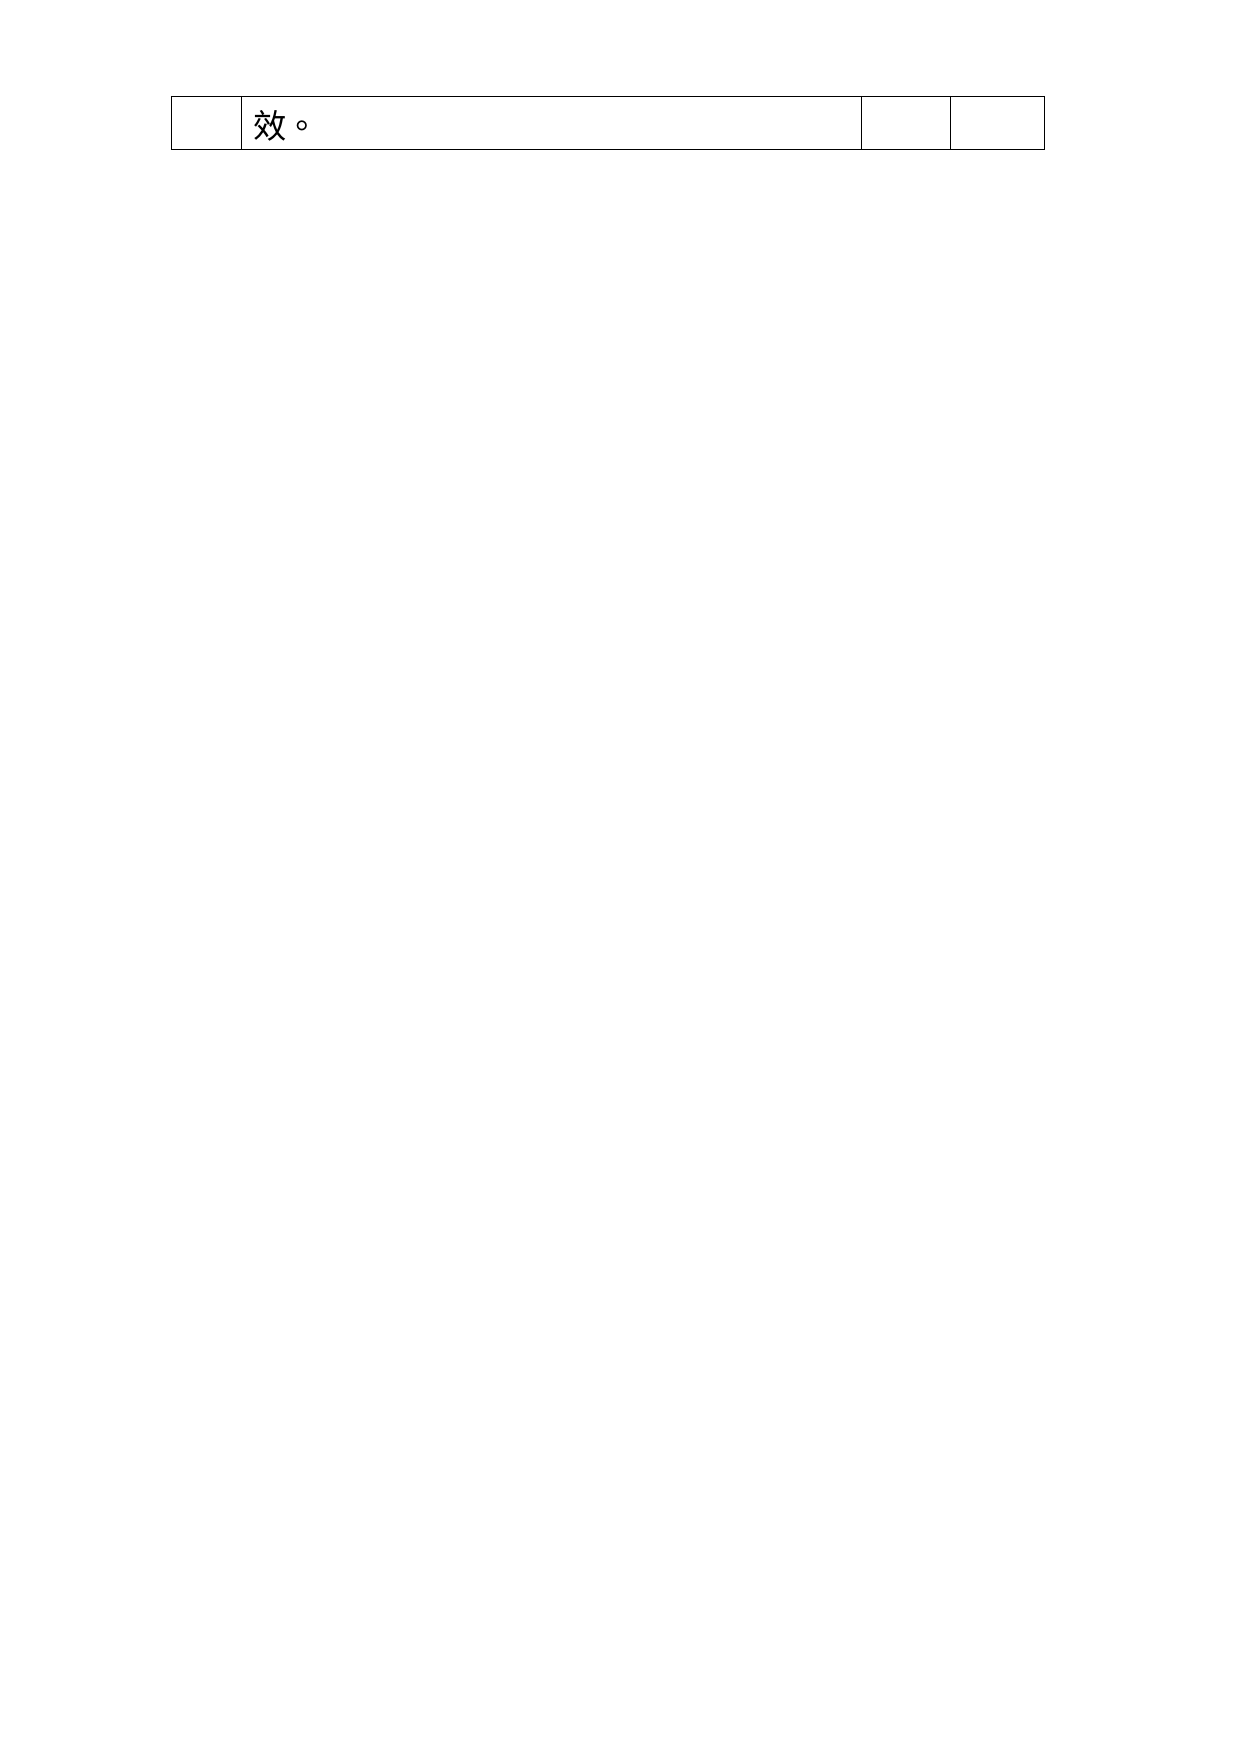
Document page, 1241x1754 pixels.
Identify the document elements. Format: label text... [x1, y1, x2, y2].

table_cell [951, 97, 1044, 149]
table_cell [172, 97, 241, 149]
table_cell [862, 97, 950, 149]
table_cell 效。 [242, 97, 861, 149]
